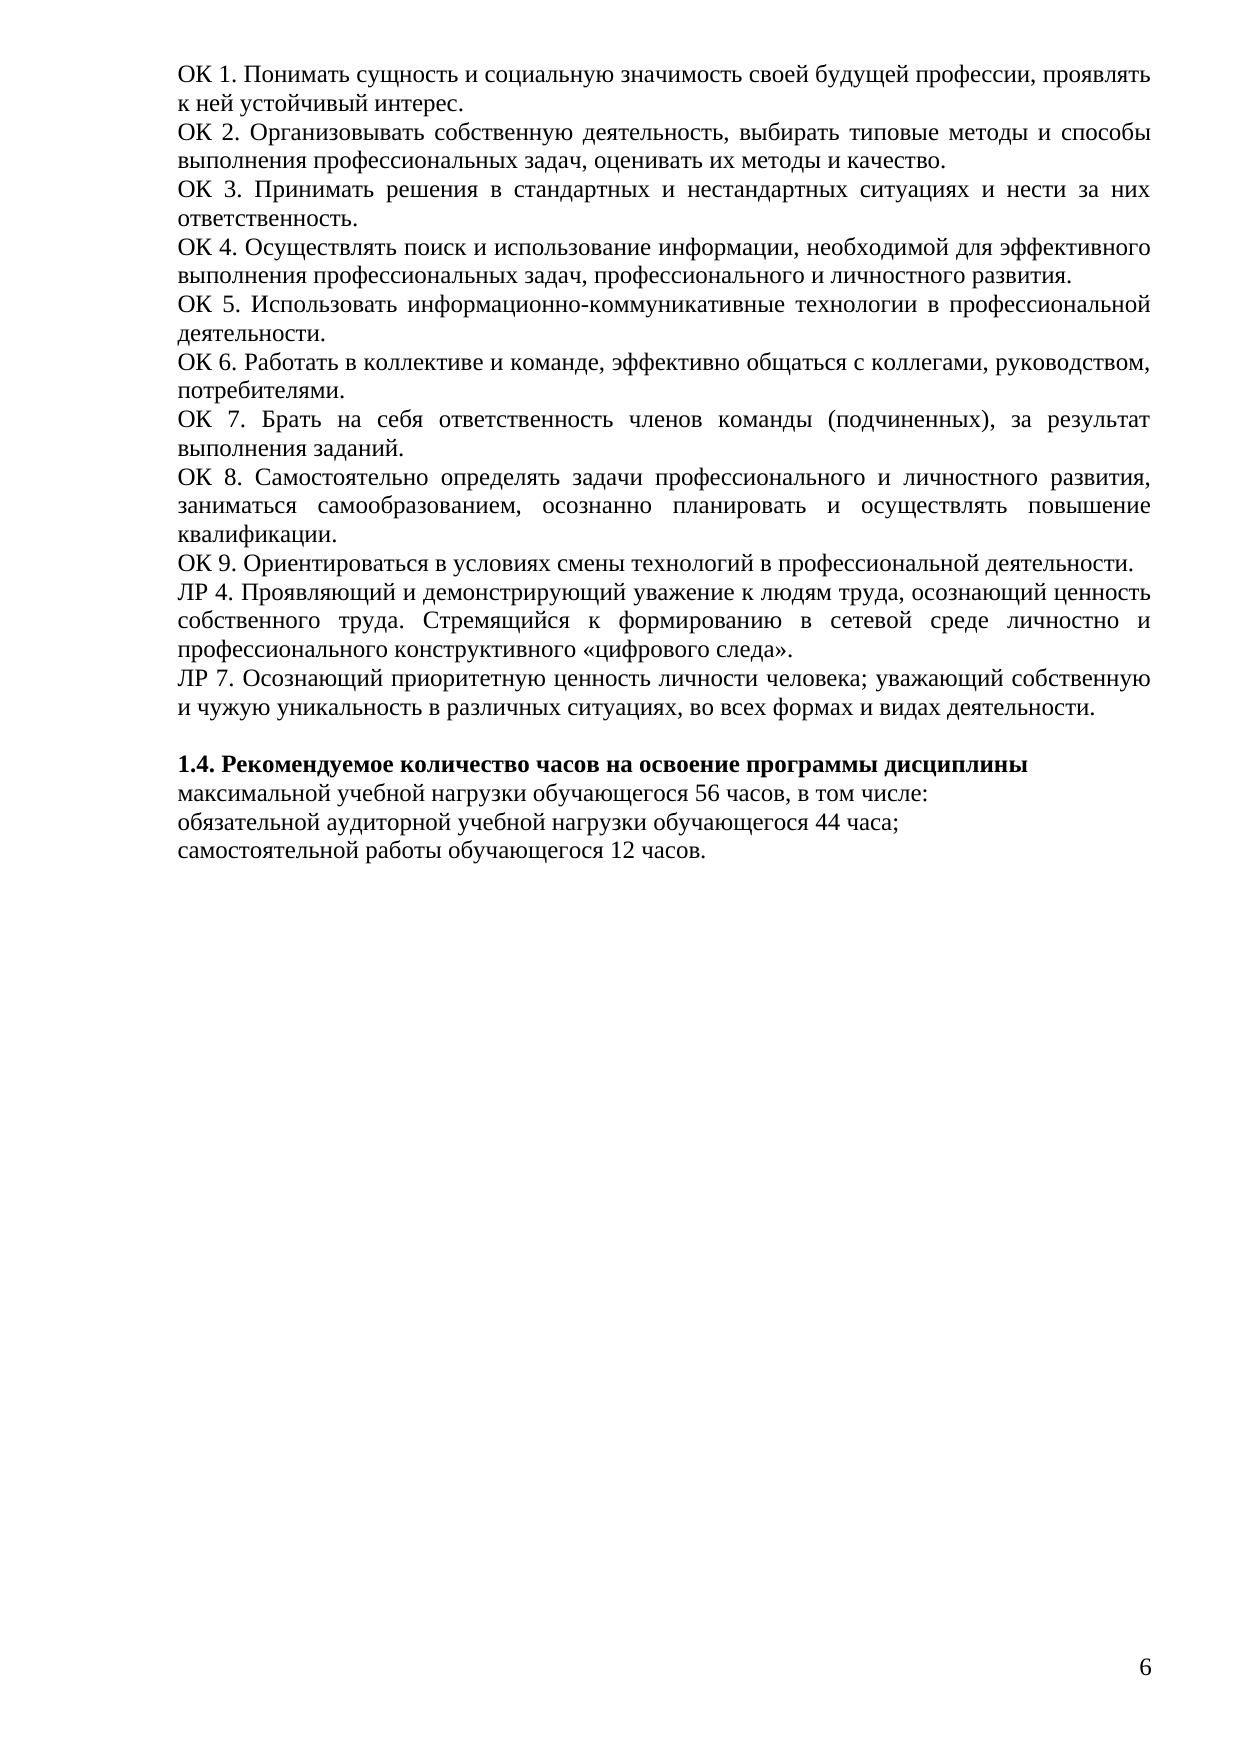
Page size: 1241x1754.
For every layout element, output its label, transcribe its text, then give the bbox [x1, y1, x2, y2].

text ОК 2. Организовывать собственную деятельность, выбирать типовые методы и способы выполнения профессиональных задач, оценивать их методы и качество. [177, 117, 1152, 174]
text ОК 3. Принимать решения в стандартных и нестандартных ситуациях и нести за них ответственность. [177, 174, 1152, 232]
text 1.4. Рекомендуемое количество часов на освоение программы дисциплины [177, 749, 1152, 778]
text максимальной учебной нагрузки обучающегося 56 часов, в том числе: [177, 778, 1152, 807]
text ЛР 4. Проявляющий и демонстрирующий уважение к людям труда, осознающий ценность собственного труда. Стремящийся к формированию в сетевой среде личностно и профессионального конструктивного «цифрового следа». [177, 577, 1152, 663]
text обязательной аудиторной учебной нагрузки обучающегося 44 часа; [177, 807, 1152, 835]
text ОК 8. Самостоятельно определять задачи профессионального и личностного развития, заниматься самообразованием, осознанно планировать и осуществлять повышение квалификации. [177, 462, 1152, 548]
text самостоятельной работы обучающегося 12 часов. [177, 835, 1152, 864]
text ОК 5. Использовать информационно-коммуникативные технологии в профессиональной деятельности. [177, 289, 1152, 347]
text ЛР 7. Осознающий приоритетную ценность личности человека; уважающий собственную и чужую уникальность в различных ситуациях, во всех формах и видах деятельности. [177, 663, 1152, 720]
text ОК 1. Понимать сущность и социальную значимость своей будущей профессии, проявлять к ней устойчивый интерес. [177, 59, 1152, 117]
text ОК 7. Брать на себя ответственность членов команды (подчиненных), за результат выполнения заданий. [177, 404, 1152, 462]
text ОК 4. Осуществлять поиск и использование информации, необходимой для эффективного выполнения профессиональных задач, профессионального и личностного развития. [177, 232, 1152, 289]
text ОК 6. Работать в коллективе и команде, эффективно общаться с коллегами, руководством, потребителями. [177, 347, 1152, 404]
text ОК 9. Ориентироваться в условиях смены технологий в профессиональной деятельности. [177, 548, 1152, 577]
